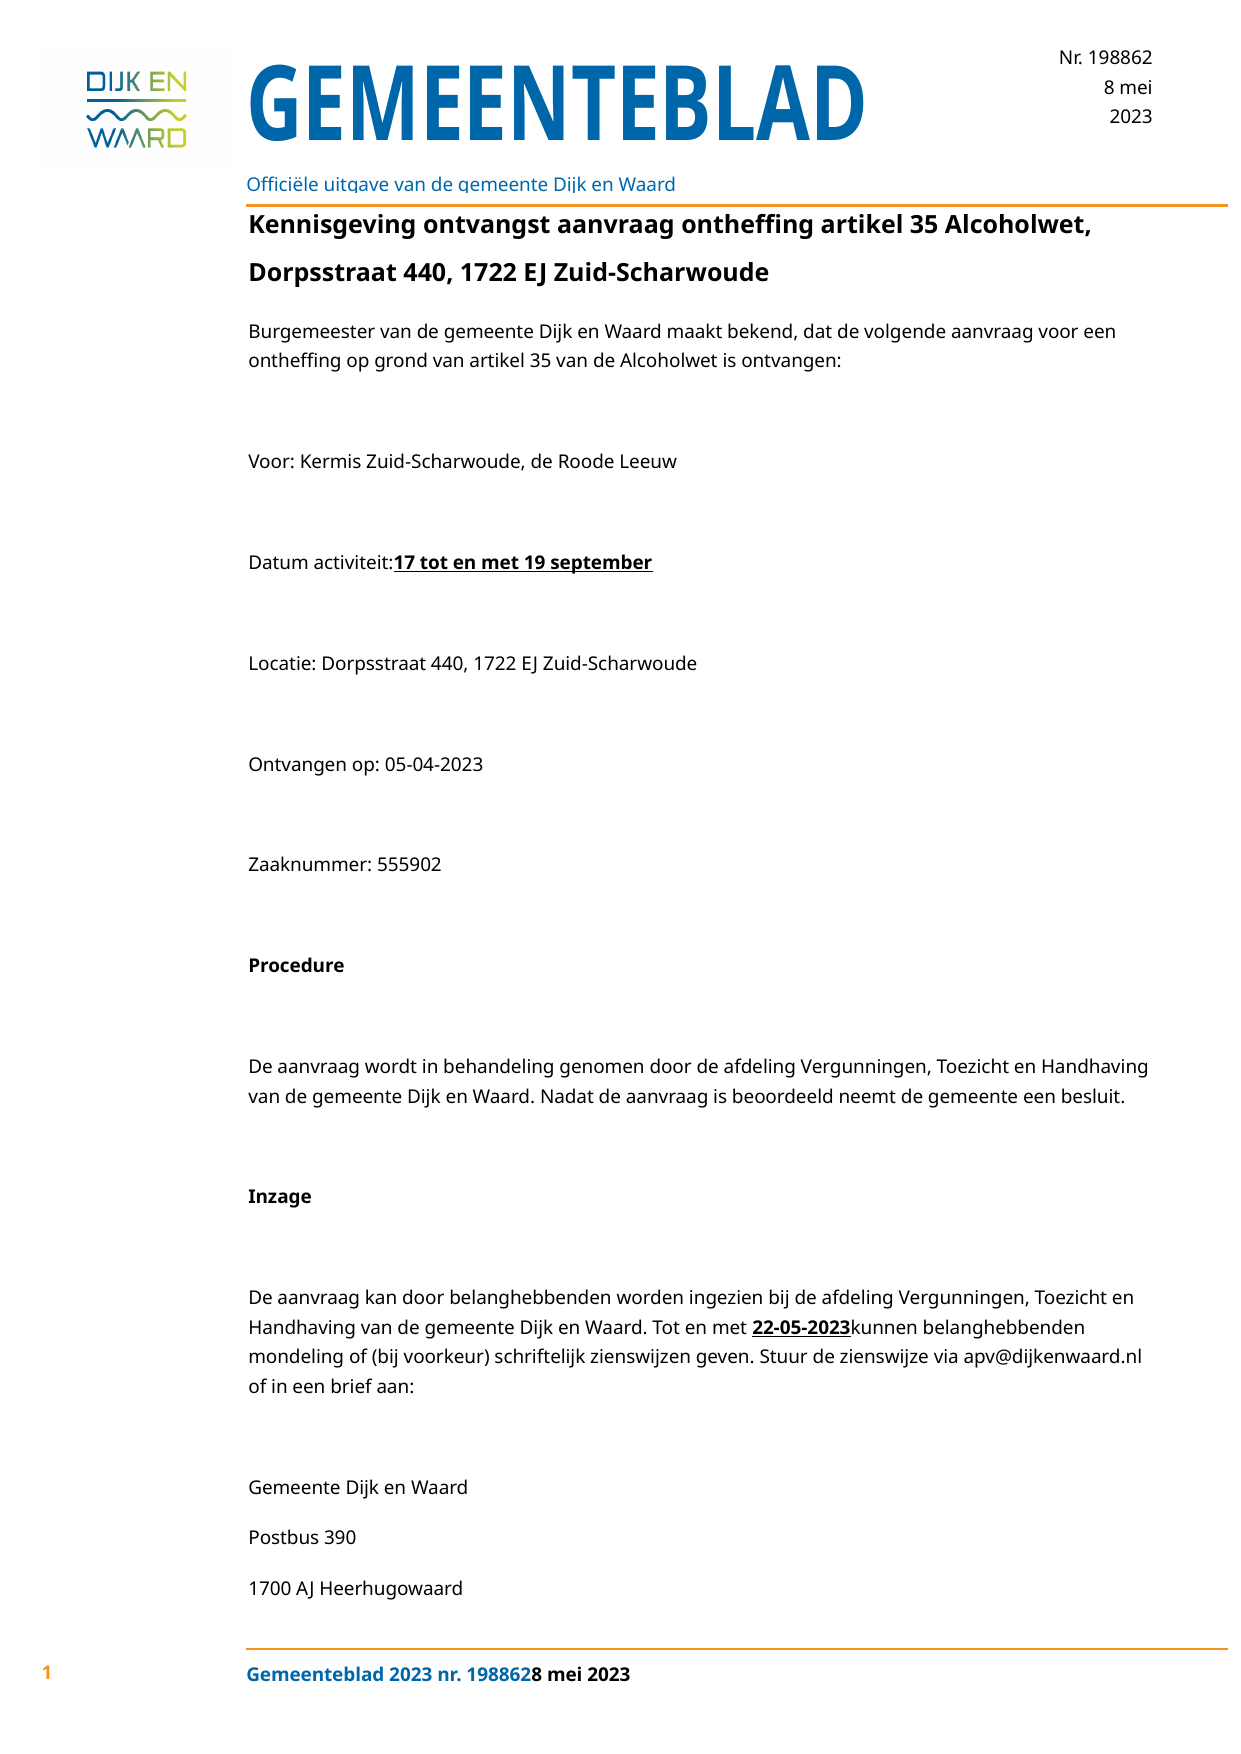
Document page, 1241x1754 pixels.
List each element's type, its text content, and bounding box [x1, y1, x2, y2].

text De aanvraag wordt in behandeling genomen door de afdeling Vergunningen, Toezicht en Handhaving van de gemeente Dijk en Waard. Nadat de aanvraag is beoordeeld neemt de gemeente een besluit. [248, 1053, 1152, 1109]
text Burgemeester van de gemeente Dijk en Waard maakt bekend, dat de volgende aanvraag voor een ontheffing op grond van artikel 35 van de Alcoholwet is ontvangen: [248, 318, 1152, 373]
text Ontvangen op: 05-04-2023 [248, 751, 1152, 777]
text Voor: Kermis Zuid-Scharwoude, de Roode Leeuw [248, 448, 1152, 474]
text Kennisgeving ontvangst aanvraag ontheffing artikel 35 Alcoholwet, Dorpsstraat 440, 1722 EJ Zuid-Scharwoude [248, 207, 1152, 288]
text Inzage [248, 1184, 1152, 1209]
text Zaaknummer: 555902 [248, 852, 1152, 877]
text Postbus 390 [248, 1524, 1152, 1550]
text 1700 AJ Heerhugowaard [248, 1575, 1152, 1601]
text Locatie: Dorpsstraat 440, 1722 EJ Zuid-Scharwoude [248, 650, 1152, 676]
text Datum activiteit:17 tot en met 19 september [248, 549, 1152, 575]
text Gemeente Dijk en Waard [248, 1474, 1152, 1500]
text De aanvraag kan door belanghebbenden worden ingezien bij de afdeling Vergunningen, Toezicht en Handhaving van de gemeente Dijk en Waard. Tot en met 22-05-2023kunnen belanghebbenden mondeling of (bij voorkeur) schriftelijk zienswijzen geven. Stuur de zienswijze via apv@dijkenwaard.nl of in een brief aan: [248, 1284, 1152, 1399]
text Procedure [248, 952, 1152, 978]
picture [41, 47, 231, 172]
